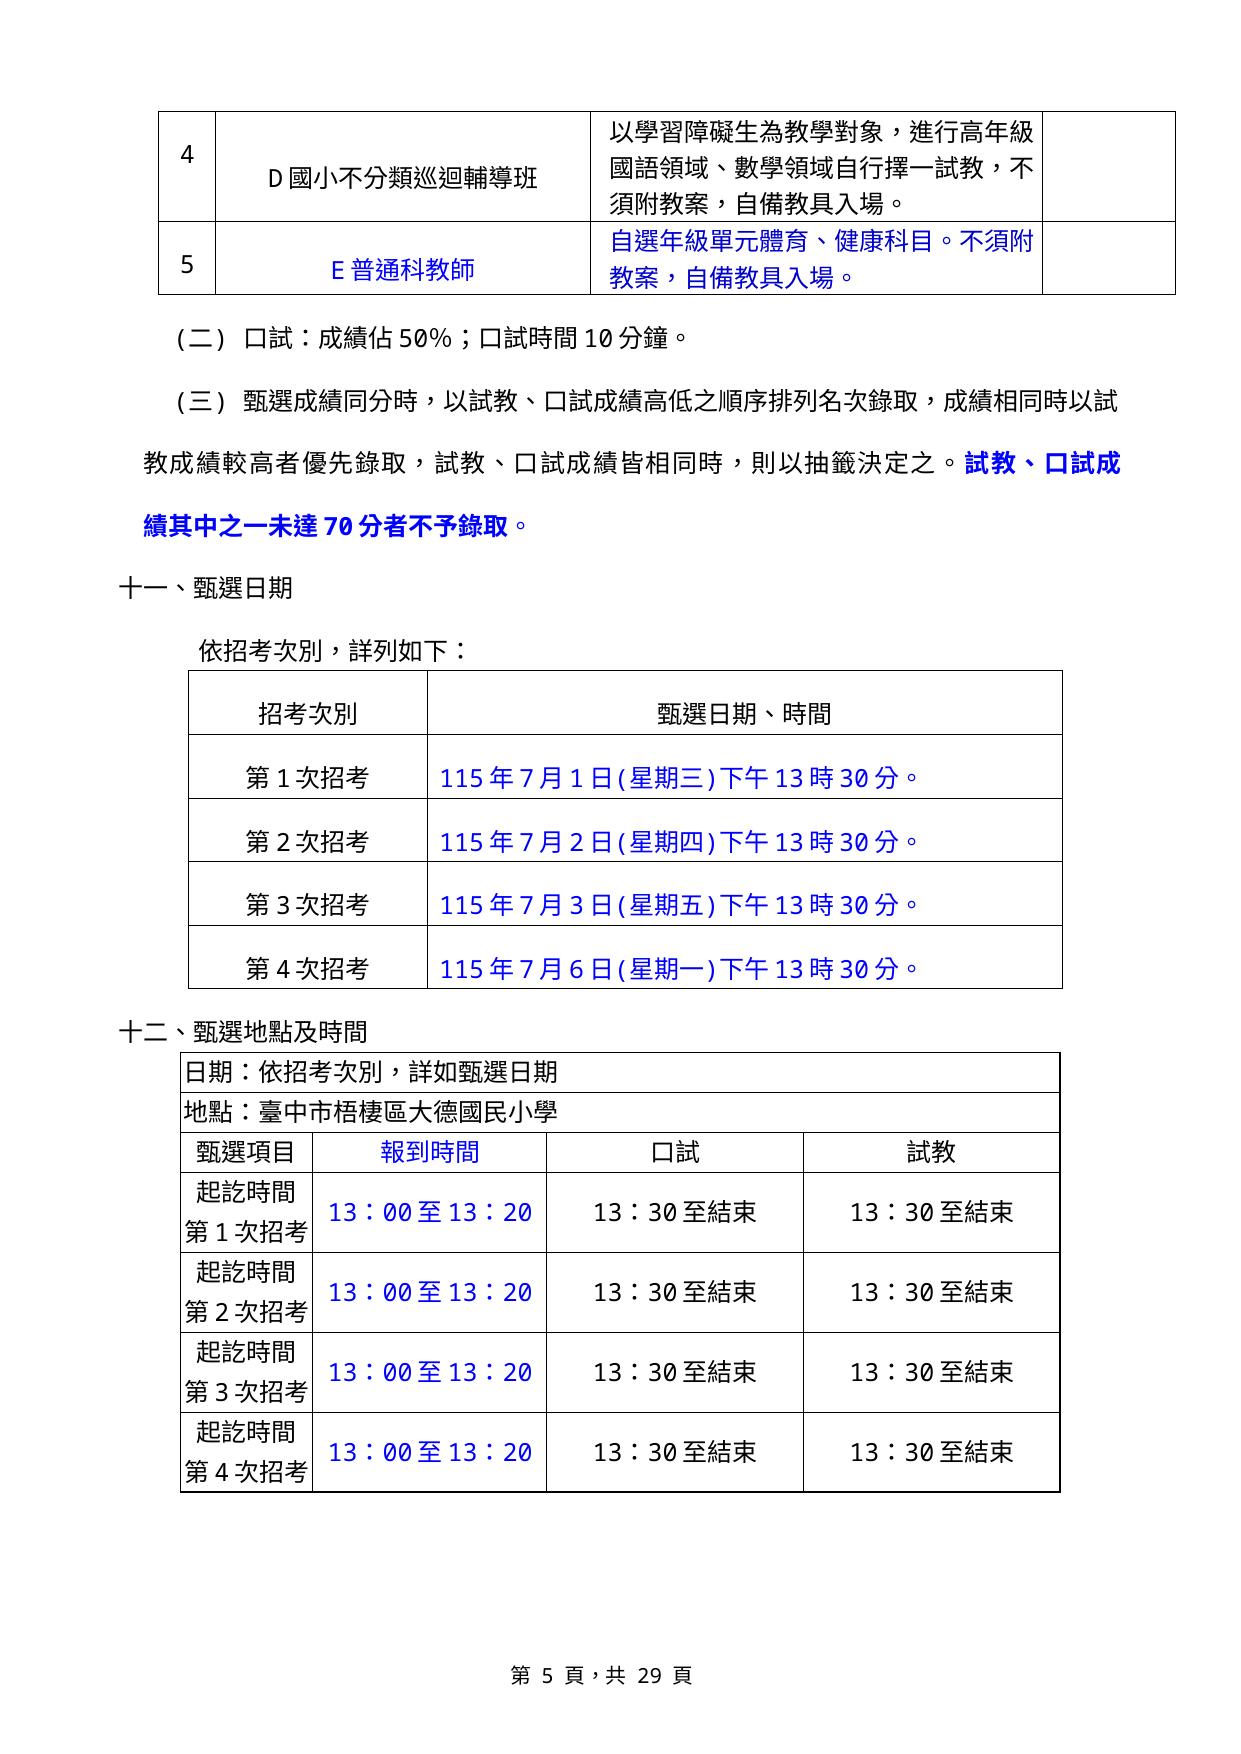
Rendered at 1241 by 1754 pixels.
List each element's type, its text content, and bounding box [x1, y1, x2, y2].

table_cell 報到時間 [313, 1133, 546, 1172]
text 依招考次別，詳列如下： [168, 608, 1122, 670]
table_header 招考次別 [189, 671, 427, 734]
table_cell 4 [159, 112, 215, 221]
table_cell 起訖時間 第1次招考 [181, 1173, 312, 1252]
table_cell 第3次招考 [189, 862, 427, 924]
text 十一、甄選日期 [118, 545, 1122, 608]
table_cell 13：30至結束 [547, 1413, 803, 1491]
table_cell D國小不分類巡迴輔導班 [216, 112, 590, 221]
text (二) 口試：成績佔50％；口試時間10分鐘。 [143, 295, 1122, 358]
table_header 甄選日期、時間 [428, 671, 1062, 734]
table_cell 13：30至結束 [547, 1333, 803, 1412]
table_cell 13：30至結束 [547, 1253, 803, 1332]
table_cell 13：30至結束 [804, 1333, 1059, 1412]
table_cell 13：00至13：20 [313, 1173, 546, 1252]
table_cell 13：30至結束 [547, 1173, 803, 1252]
text 十二、甄選地點及時間 [118, 989, 1122, 1052]
text (三) 甄選成績同分時，以試教、口試成績高低之順序排列名次錄取，成績相同時以試教成績較高者優先錄取，試教、口試成績皆相同時，則以抽籤決定之。試教、口試成 績其中之一未達70分者不予錄取。 [143, 358, 1122, 545]
table_cell 115年7月3日(星期五)下午13時30分。 [428, 862, 1062, 924]
table_cell 自選年級單元體育、健康科目。不須附教案，自備教具入場。 [591, 222, 1042, 294]
table_cell 13：30至結束 [804, 1413, 1059, 1491]
table_cell 試教 [804, 1133, 1059, 1172]
table_cell 115年7月1日(星期三)下午13時30分。 [428, 735, 1062, 797]
table_cell 13：00至13：20 [313, 1253, 546, 1332]
table_cell [1043, 112, 1175, 221]
table_cell 5 [159, 222, 215, 294]
table_cell 115年7月2日(星期四)下午13時30分。 [428, 799, 1062, 861]
table_cell 第4次招考 [189, 926, 427, 988]
table_cell 地點：臺中市梧棲區大德國民小學 [181, 1093, 1059, 1132]
table_cell 第2次招考 [189, 799, 427, 861]
table_cell 115年7月6日(星期一)下午13時30分。 [428, 926, 1062, 988]
table_cell 13：30至結束 [804, 1253, 1059, 1332]
table_cell 口試 [547, 1133, 803, 1172]
table_header 日期：依招考次別，詳如甄選日期 [181, 1053, 1059, 1092]
table_cell [1043, 222, 1175, 294]
table_cell 第1次招考 [189, 735, 427, 797]
table_cell 13：00至13：20 [313, 1413, 546, 1491]
table_cell E普通科教師 [216, 222, 590, 294]
table_cell 起訖時間 第3次招考 [181, 1333, 312, 1412]
table_cell 以學習障礙生為教學對象，進行高年級國語領域、數學領域自行擇一試教，不須附教案，自備教具入場。 [591, 112, 1042, 221]
table_cell 起訖時間 第2次招考 [181, 1253, 312, 1332]
table_cell 起訖時間 第4次招考 [181, 1413, 312, 1491]
table_cell 13：00至13：20 [313, 1333, 546, 1412]
table_cell 甄選項目 [181, 1133, 312, 1172]
table_cell 13：30至結束 [804, 1173, 1059, 1252]
